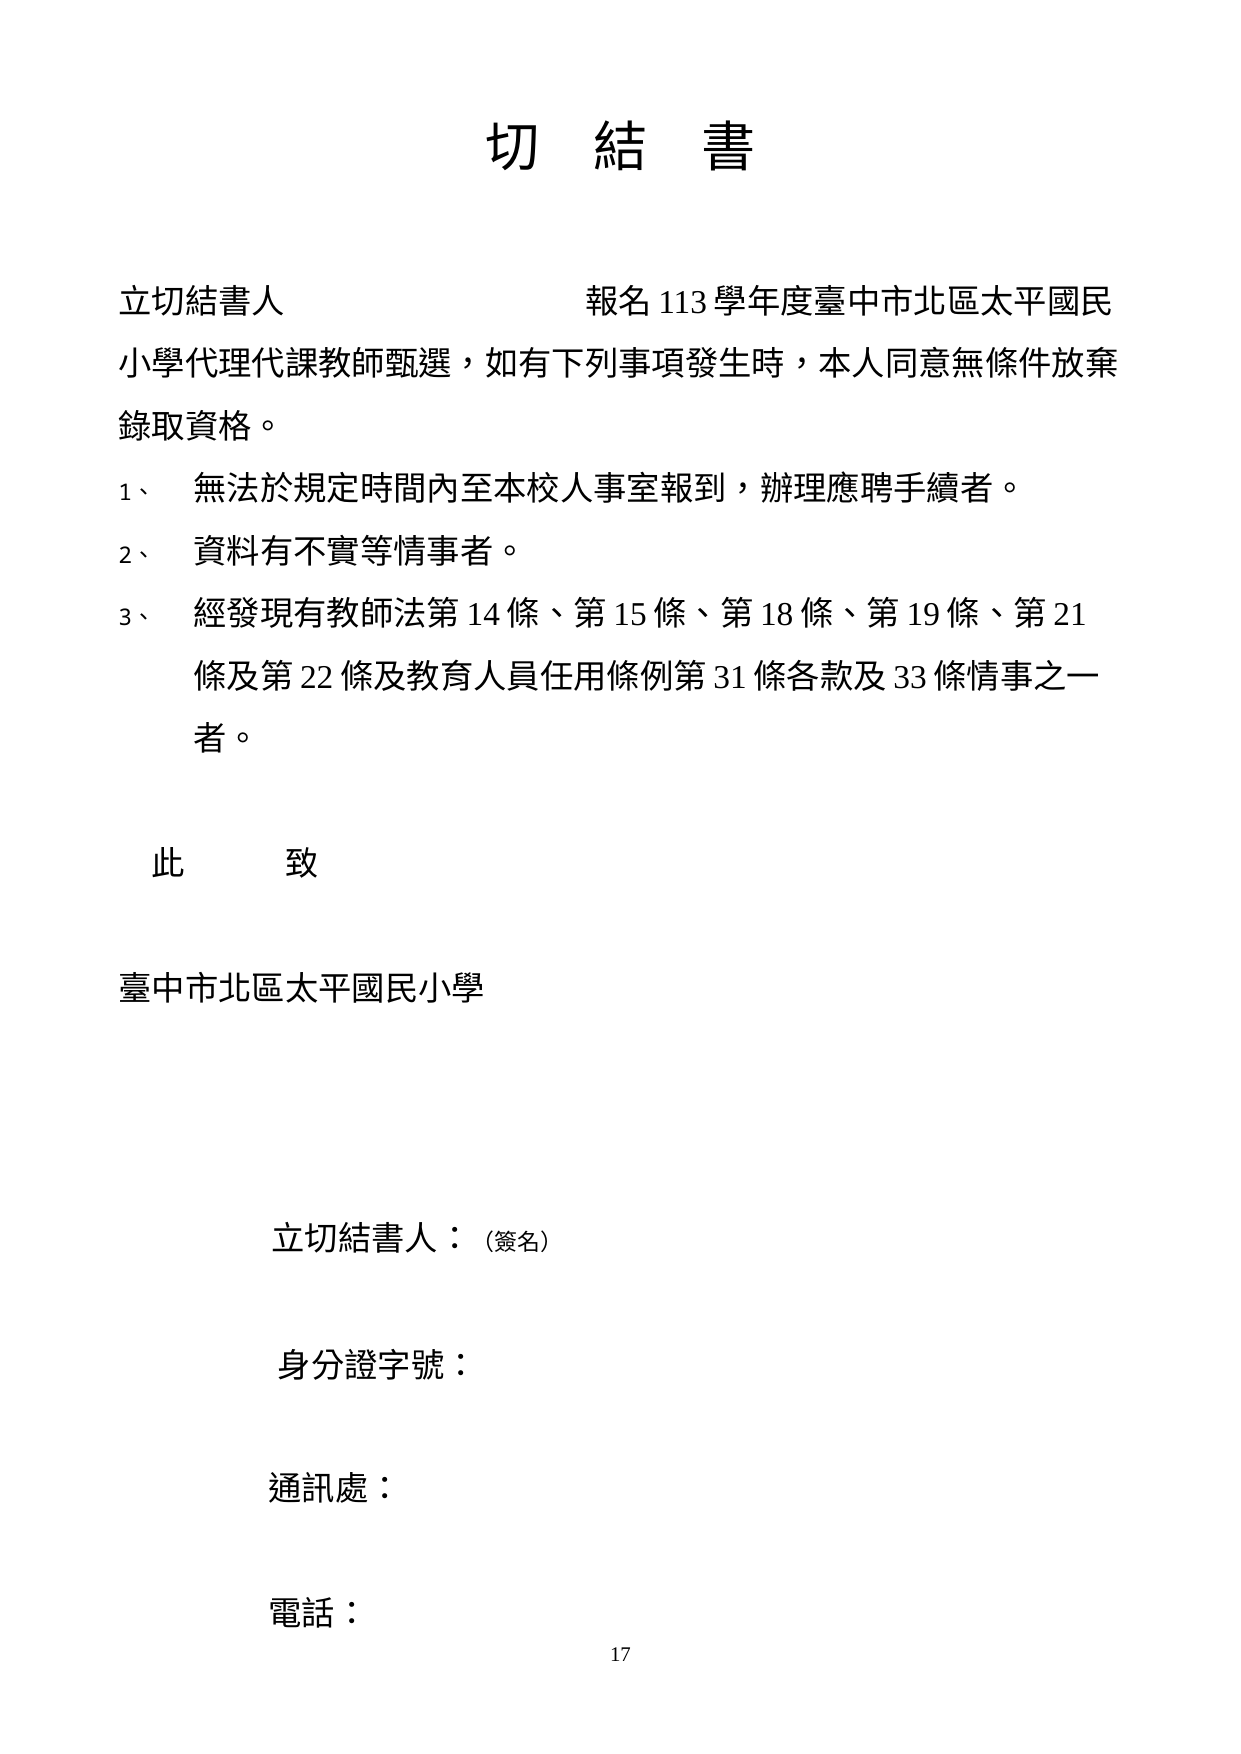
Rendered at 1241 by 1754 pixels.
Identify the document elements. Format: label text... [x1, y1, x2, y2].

text 臺中市北區太平國民小學 [118, 944, 1122, 1007]
text 身分證字號： [118, 1319, 1122, 1382]
text 切 結 書 [118, 69, 1122, 194]
text 電話： [118, 1569, 1122, 1632]
text 立切結書人 報名113學年度臺中市北區太平國民小學代理代課教師甄選，如有下列事項發生時，本人同意無條件放棄錄取資格。 [118, 257, 1122, 444]
text 此 致 [118, 819, 1122, 882]
list 資料有不實等情事者。 [118, 507, 1122, 569]
list 經發現有教師法第14條、第15條、第18條、第19條、第21條及第22條及教育人員任用條例第31條各款及33條情事之一者。 [118, 569, 1122, 757]
text 通訊處： [118, 1444, 1122, 1507]
text 立切結書人：（簽名） [118, 1194, 1122, 1257]
list 無法於規定時間內至本校人事室報到，辦理應聘手續者。 [118, 444, 1122, 507]
